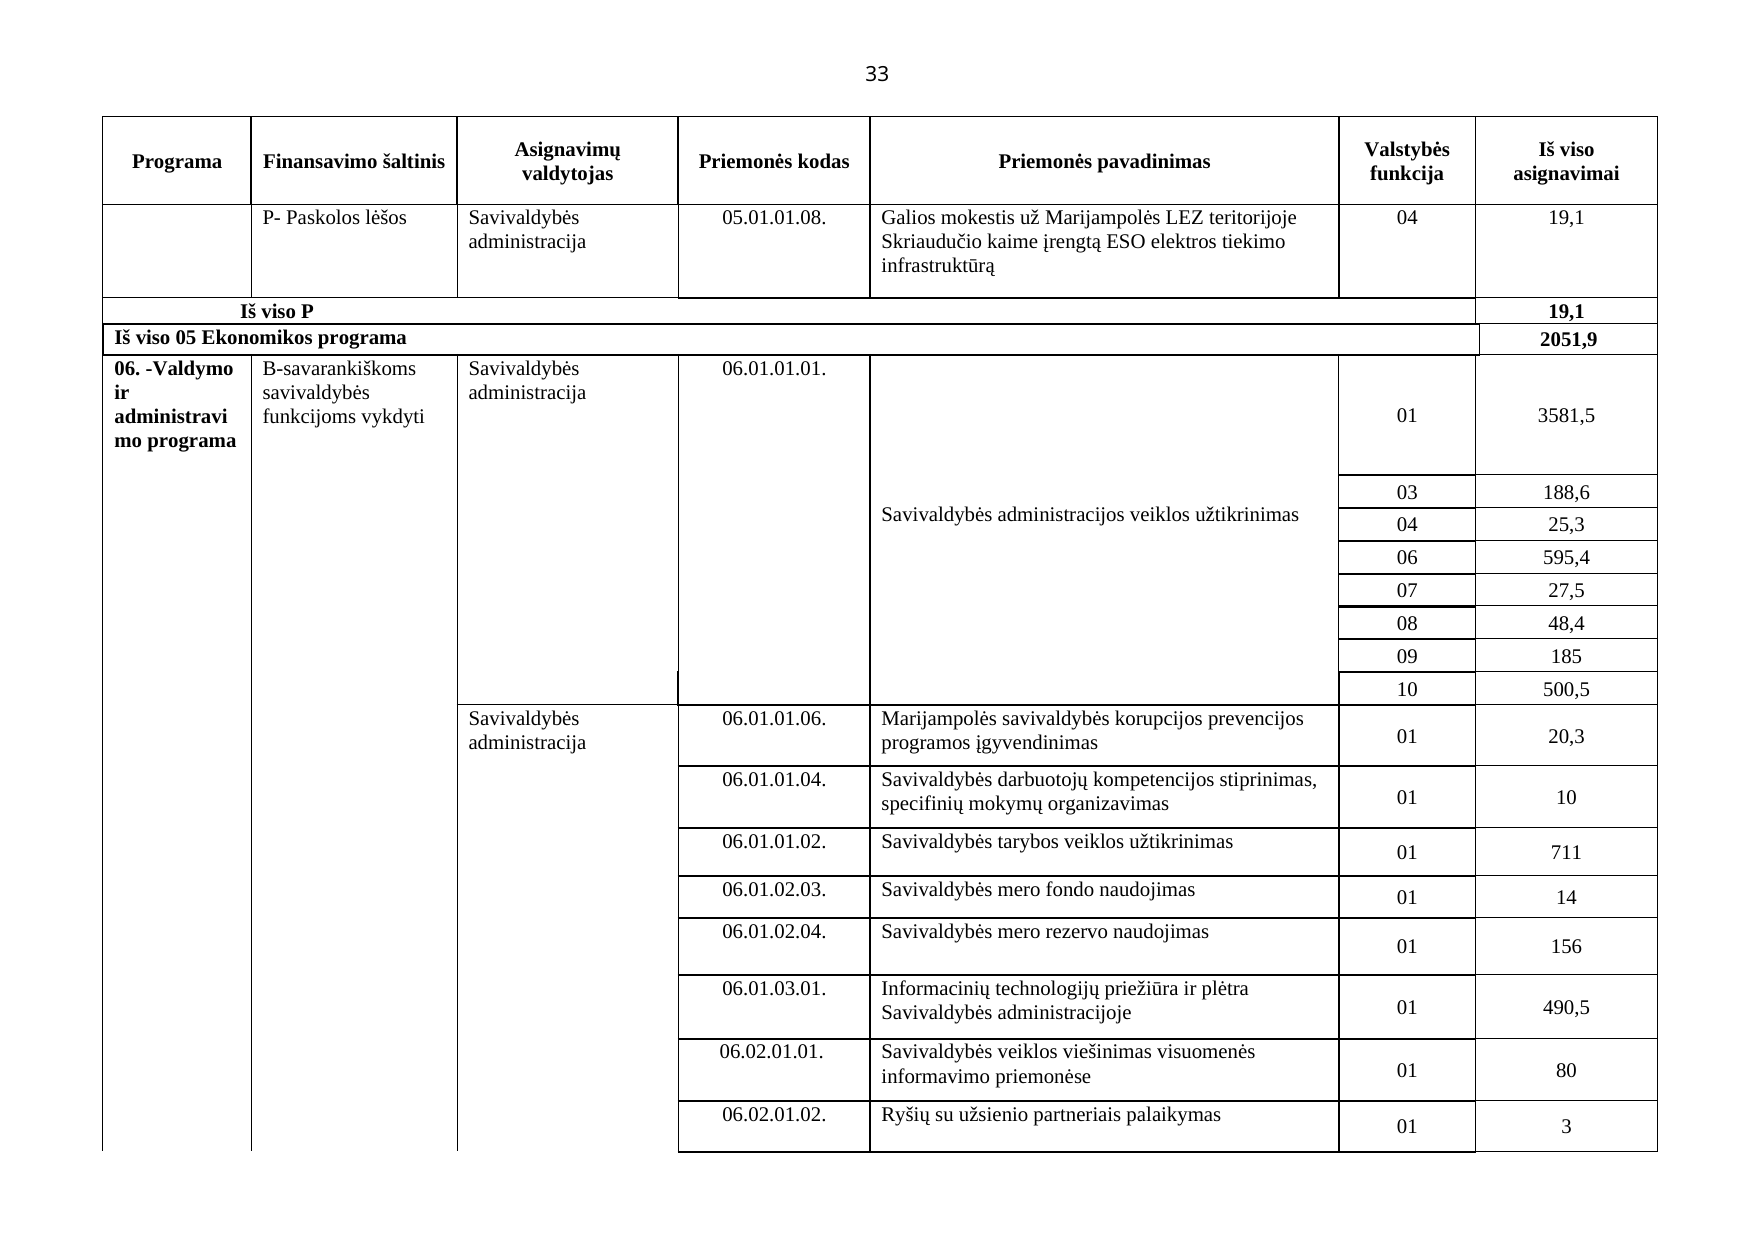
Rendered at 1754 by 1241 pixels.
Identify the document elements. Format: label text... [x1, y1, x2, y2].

table_cell 01 [1340, 767, 1475, 827]
table_cell [103, 205, 251, 297]
table_cell P- Paskolos lėšos [252, 205, 457, 297]
table_cell 19,1 [1476, 205, 1657, 297]
table_cell 500,5 [1476, 672, 1657, 704]
table_cell 06.01.03.01. [679, 976, 869, 1037]
table_cell 711 [1476, 828, 1657, 875]
table_cell 27,5 [1476, 574, 1657, 605]
table_cell 25,3 [1476, 508, 1657, 540]
table_header Iš viso asignavimai [1476, 117, 1657, 204]
table_cell 06.01.01.01. [679, 356, 869, 671]
table_cell 48,4 [1476, 606, 1657, 638]
table_cell 01 [1340, 877, 1475, 917]
table_cell [458, 671, 677, 704]
table_cell 10 [1476, 766, 1657, 827]
table_cell 06.01.01.02. [679, 829, 869, 875]
table_cell [458, 638, 678, 671]
table_cell [871, 671, 1338, 704]
table_cell 01 [1340, 976, 1475, 1037]
table_cell 06.02.01.02. [679, 1102, 869, 1151]
table_cell 01 [1340, 706, 1475, 765]
table_cell 06 [1339, 542, 1475, 573]
table_cell 188,6 [1476, 475, 1657, 507]
table_cell 01 [1339, 356, 1475, 474]
table_cell 04 [1339, 509, 1475, 540]
table_cell 2051,9 [1480, 324, 1657, 354]
table_cell Informacinių technologijų priežiūra ir plėtra Savivaldybės administracijoje [871, 976, 1338, 1037]
table_cell 185 [1476, 639, 1657, 671]
table_cell [103, 765, 251, 1151]
table_cell 20,3 [1476, 705, 1657, 765]
table_cell 14 [1476, 876, 1657, 917]
table_cell 03 [1339, 476, 1475, 507]
table_cell 08 [1339, 608, 1475, 638]
table_cell 09 [1339, 640, 1475, 671]
table_cell 3581,5 [1476, 355, 1657, 474]
table_cell Savivaldybės administracijos veiklos užtikrinimas [871, 356, 1338, 671]
table_cell Iš viso P [103, 298, 1475, 323]
table_cell Galios mokestis už Marijampolės LEZ teritorijoje Skriaudučio kaime įrengtą ESO elektros tiekimo infrastruktūrą [871, 205, 1338, 297]
table_cell Savivaldybės administracija [458, 356, 678, 638]
table_cell 06.01.02.04. [679, 919, 869, 974]
table_cell Savivaldybės administracija [458, 205, 678, 297]
table_header Priemonės kodas [679, 117, 869, 204]
table_cell 01 [1340, 1102, 1475, 1151]
table_cell 05.01.01.08. [679, 205, 869, 297]
table_header Priemonės pavadinimas [871, 117, 1338, 204]
table_header Programa [103, 117, 250, 204]
table_header Finansavimo šaltinis [252, 117, 456, 204]
table_cell Iš viso 05 Ekonomikos programa [104, 325, 1479, 354]
table_cell [679, 671, 869, 704]
table_cell B-savarankiškoms savivaldybės funkcijoms vykdyti [252, 356, 457, 1151]
table_cell 80 [1476, 1039, 1657, 1100]
table_cell 10 [1340, 673, 1475, 704]
table_cell 156 [1476, 918, 1657, 974]
table_cell 01 [1340, 1040, 1475, 1100]
table_cell 06.01.01.06. [679, 706, 869, 765]
table_cell 06.01.01.04. [679, 767, 869, 827]
table_cell 490,5 [1476, 975, 1657, 1037]
table_cell 06.01.02.03. [679, 877, 869, 917]
table_header Asignavimų valdytojas [458, 117, 677, 204]
table_cell Savivaldybės darbuotojų kompetencijos stiprinimas, specifinių mokymų organizavimas [871, 767, 1338, 827]
table_header Valstybės funkcija [1340, 117, 1475, 204]
table_cell 06. -Valdymo ir administravimo programa [103, 356, 251, 765]
table_cell Savivaldybės mero rezervo naudojimas [871, 919, 1338, 974]
table_cell Ryšių su užsienio partneriais palaikymas [871, 1102, 1338, 1151]
table_cell 19,1 [1476, 298, 1657, 323]
table_cell Savivaldybės administracija [458, 705, 678, 1151]
table_cell 3 [1476, 1101, 1657, 1151]
table_cell 07 [1339, 575, 1475, 605]
table_cell Savivaldybės mero fondo naudojimas [871, 877, 1338, 917]
table_cell 04 [1340, 205, 1475, 297]
table_cell Marijampolės savivaldybės korupcijos prevencijos programos įgyvendinimas [871, 706, 1338, 765]
table_cell Savivaldybės veiklos viešinimas visuomenės informavimo priemonėse [871, 1040, 1338, 1100]
table_cell 01 [1340, 919, 1475, 974]
table_cell 01 [1340, 829, 1475, 875]
table_cell 595,4 [1476, 541, 1657, 573]
table_cell Savivaldybės tarybos veiklos užtikrinimas [871, 829, 1338, 875]
table_cell 06.02.01.01. [679, 1040, 869, 1100]
